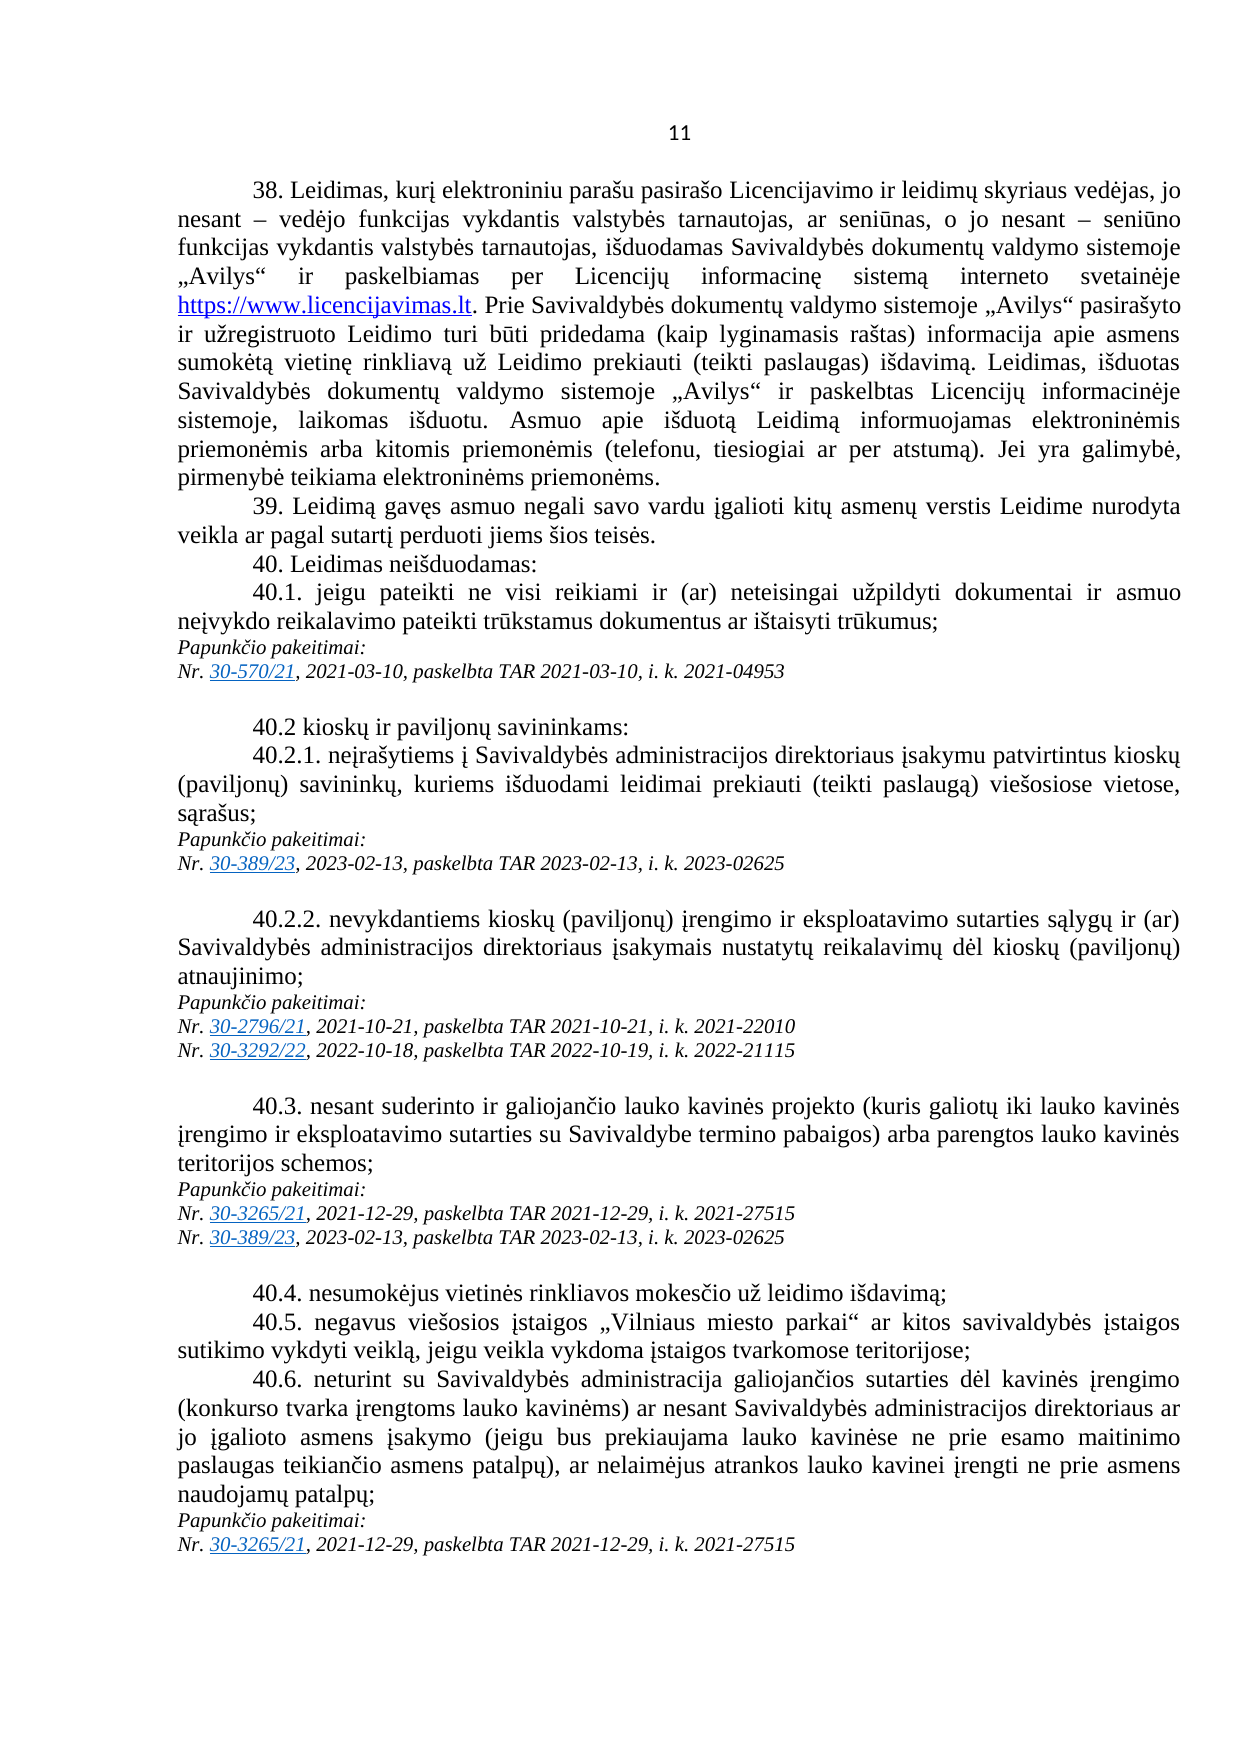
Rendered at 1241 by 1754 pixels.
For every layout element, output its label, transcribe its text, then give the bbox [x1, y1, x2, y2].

text Nr. 30-3292/22, 2022-10-18, paskelbta TAR 2022-10-19, i. k. 2022-21115 [177, 1038, 1181, 1062]
text 38. Leidimas, kurį elektroniniu parašu pasirašo Licencijavimo ir leidimų skyriaus vedėjas, jo nesant – vedėjo funkcijas vykdantis valstybės tarnautojas, ar seniūnas, o jo nesant – seniūno funkcijas vykdantis valstybės tarnautojas, išduodamas Savivaldybės dokumentų valdymo sistemoje „Avilys“ ir paskelbiamas per Licencijų informacinę sistemą interneto svetainėje https://www.licencijavimas.lt. Prie Savivaldybės dokumentų valdymo sistemoje „Avilys“ pasirašyto ir užregistruoto Leidimo turi būti pridedama (kaip lyginamasis raštas) informacija apie asmens sumokėtą vietinę rinkliavą už Leidimo prekiauti (teikti paslaugas) išdavimą. Leidimas, išduotas Savivaldybės dokumentų valdymo sistemoje „Avilys“ ir paskelbtas Licencijų informacinėje sistemoje, laikomas išduotu. Asmuo apie išduotą Leidimą informuojamas elektroninėmis priemonėmis arba kitomis priemonėmis (telefonu, tiesiogiai ar per atstumą). Jei yra galimybė, pirmenybė teikiama elektroninėms priemonėms. [177, 175, 1181, 491]
text Nr. 30-389/23, 2023-02-13, paskelbta TAR 2023-02-13, i. k. 2023-02625 [177, 851, 1181, 875]
text 40.3. nesant suderinto ir galiojančio lauko kavinės projekto (kuris galiotų iki lauko kavinės įrengimo ir eksploatavimo sutarties su Savivaldybe termino pabaigos) arba parengtos lauko kavinės teritorijos schemos; [177, 1091, 1181, 1177]
text 40.2.2. nevykdantiems kioskų (paviljonų) įrengimo ir eksploatavimo sutarties sąlygų ir (ar) Savivaldybės administracijos direktoriaus įsakymais nustatytų reikalavimų dėl kioskų (paviljonų) atnaujinimo; [177, 904, 1181, 990]
text 40.5. negavus viešosios įstaigos „Vilniaus miesto parkai“ ar kitos savivaldybės įstaigos sutikimo vykdyti veiklą, jeigu veikla vykdoma įstaigos tvarkomose teritorijose; [177, 1307, 1181, 1364]
text Nr. 30-2796/21, 2021-10-21, paskelbta TAR 2021-10-21, i. k. 2021-22010 [177, 1014, 1181, 1038]
text Nr. 30-3265/21, 2021-12-29, paskelbta TAR 2021-12-29, i. k. 2021-27515 [177, 1532, 1181, 1556]
text 40.6. neturint su Savivaldybės administracija galiojančios sutarties dėl kavinės įrengimo (konkurso tvarka įrengtoms lauko kavinėms) ar nesant Savivaldybės administracijos direktoriaus ar jo įgalioto asmens įsakymo (jeigu bus prekiaujama lauko kavinėse ne prie esamo maitinimo paslaugas teikiančio asmens patalpų), ar nelaimėjus atrankos lauko kavinei įrengti ne prie asmens naudojamų patalpų; [177, 1364, 1181, 1508]
text Papunkčio pakeitimai: [177, 635, 1181, 659]
text 40. Leidimas neišduodamas: [177, 549, 1181, 577]
text 40.2 kioskų ir paviljonų savininkams: [177, 712, 1181, 741]
text Papunkčio pakeitimai: [177, 827, 1181, 851]
text Nr. 30-3265/21, 2021-12-29, paskelbta TAR 2021-12-29, i. k. 2021-27515 [177, 1201, 1181, 1225]
text 40.1. jeigu pateikti ne visi reikiami ir (ar) neteisingai užpildyti dokumentai ir asmuo neįvykdo reikalavimo pateikti trūkstamus dokumentus ar ištaisyti trūkumus; [177, 577, 1181, 635]
text Papunkčio pakeitimai: [177, 1508, 1181, 1532]
text Papunkčio pakeitimai: [177, 990, 1181, 1014]
text 40.4. nesumokėjus vietinės rinkliavos mokesčio už leidimo išdavimą; [177, 1278, 1181, 1307]
text Papunkčio pakeitimai: [177, 1177, 1181, 1201]
text 40.2.1. neįrašytiems į Savivaldybės administracijos direktoriaus įsakymu patvirtintus kioskų (paviljonų) savininkų, kuriems išduodami leidimai prekiauti (teikti paslaugą) viešosiose vietose, sąrašus; [177, 741, 1181, 827]
text 39. Leidimą gavęs asmuo negali savo vardu įgalioti kitų asmenų verstis Leidime nurodyta veikla ar pagal sutartį perduoti jiems šios teisės. [177, 491, 1181, 549]
text Nr. 30-570/21, 2021-03-10, paskelbta TAR 2021-03-10, i. k. 2021-04953 [177, 659, 1181, 683]
text Nr. 30-389/23, 2023-02-13, paskelbta TAR 2023-02-13, i. k. 2023-02625 [177, 1225, 1181, 1249]
